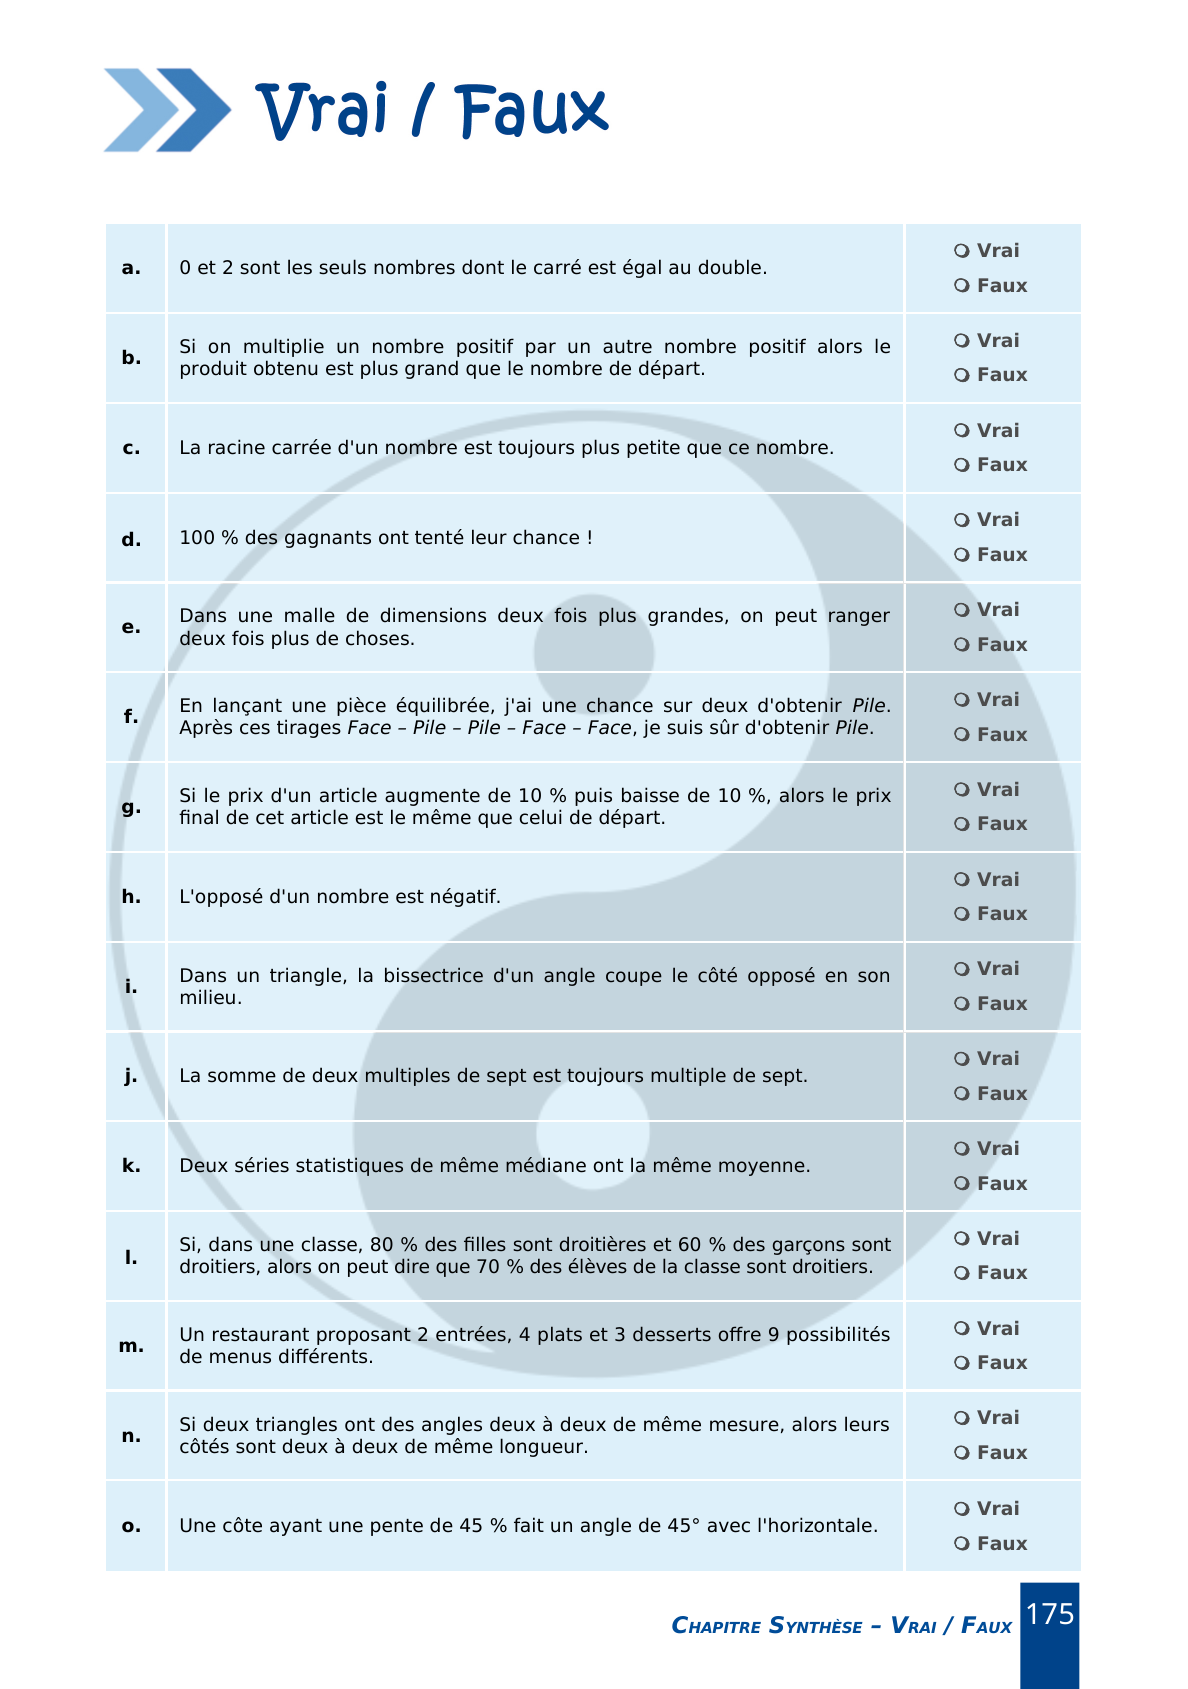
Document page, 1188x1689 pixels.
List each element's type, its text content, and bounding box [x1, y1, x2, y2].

table_cell [106, 1212, 165, 1300]
table_cell  Vrai  Faux [906, 1382, 1081, 1389]
table_cell  Vrai  Faux [106, 1302, 165, 1382]
table_cell Un restaurant proposant 2 entrées, 4 plats et 3 desserts offre 9 possibilités de menus différents. [906, 1302, 1081, 1382]
table_header 0 et 2 sont les seuls nombres dont le carré est égal au double. [168, 224, 903, 312]
table_cell Si on multiplie un nombre positif par un autre nombre positif alors le produit obtenu est plus grand que le nombre de départ. [168, 314, 903, 402]
table_cell [168, 1302, 903, 1382]
table_cell Un restaurant proposant 2 entrées, 4 plats et 3 desserts offre 9 possibilités de menus différents. [168, 1382, 903, 1389]
table_cell  Vrai  Faux [906, 314, 1081, 402]
table_cell  Vrai  Faux [906, 1122, 1081, 1210]
table_header  Vrai  Faux [906, 224, 1081, 312]
table_header [106, 224, 165, 312]
picture [0, 0, 1187, 163]
table_cell [106, 314, 165, 402]
table_cell Si, dans une classe, 80 % des filles sont droitières et 60 % des garçons sont droitiers, alors on peut dire que 70 % des élèves de la classe sont droitiers. [906, 1212, 1081, 1300]
table_cell [106, 1122, 165, 1210]
table_cell [106, 1481, 165, 1571]
table_cell [106, 1392, 165, 1479]
table_cell  Vrai  Faux [906, 1033, 1081, 1120]
table_cell Si, dans une classe, 80 % des filles sont droitières et 60 % des garçons sont droitiers, alors on peut dire que 70 % des élèves de la classe sont droitiers. [168, 1212, 903, 1300]
table_cell Deux séries statistiques de même médiane ont la même moyenne. [168, 1122, 903, 1210]
table_cell  Vrai  Faux [906, 1481, 1081, 1571]
table_cell Une côte ayant une pente de 45 % fait un angle de 45° avec l'horizontale. [168, 1481, 903, 1571]
table_cell  Vrai  Faux [906, 1392, 1081, 1479]
table_cell La somme de deux multiples de sept est toujours multiple de sept. [168, 1033, 903, 1120]
table_cell [106, 1382, 165, 1389]
table_cell Si deux triangles ont des angles deux à deux de même mesure, alors leurs côtés sont deux à deux de même longueur. [168, 1392, 903, 1479]
